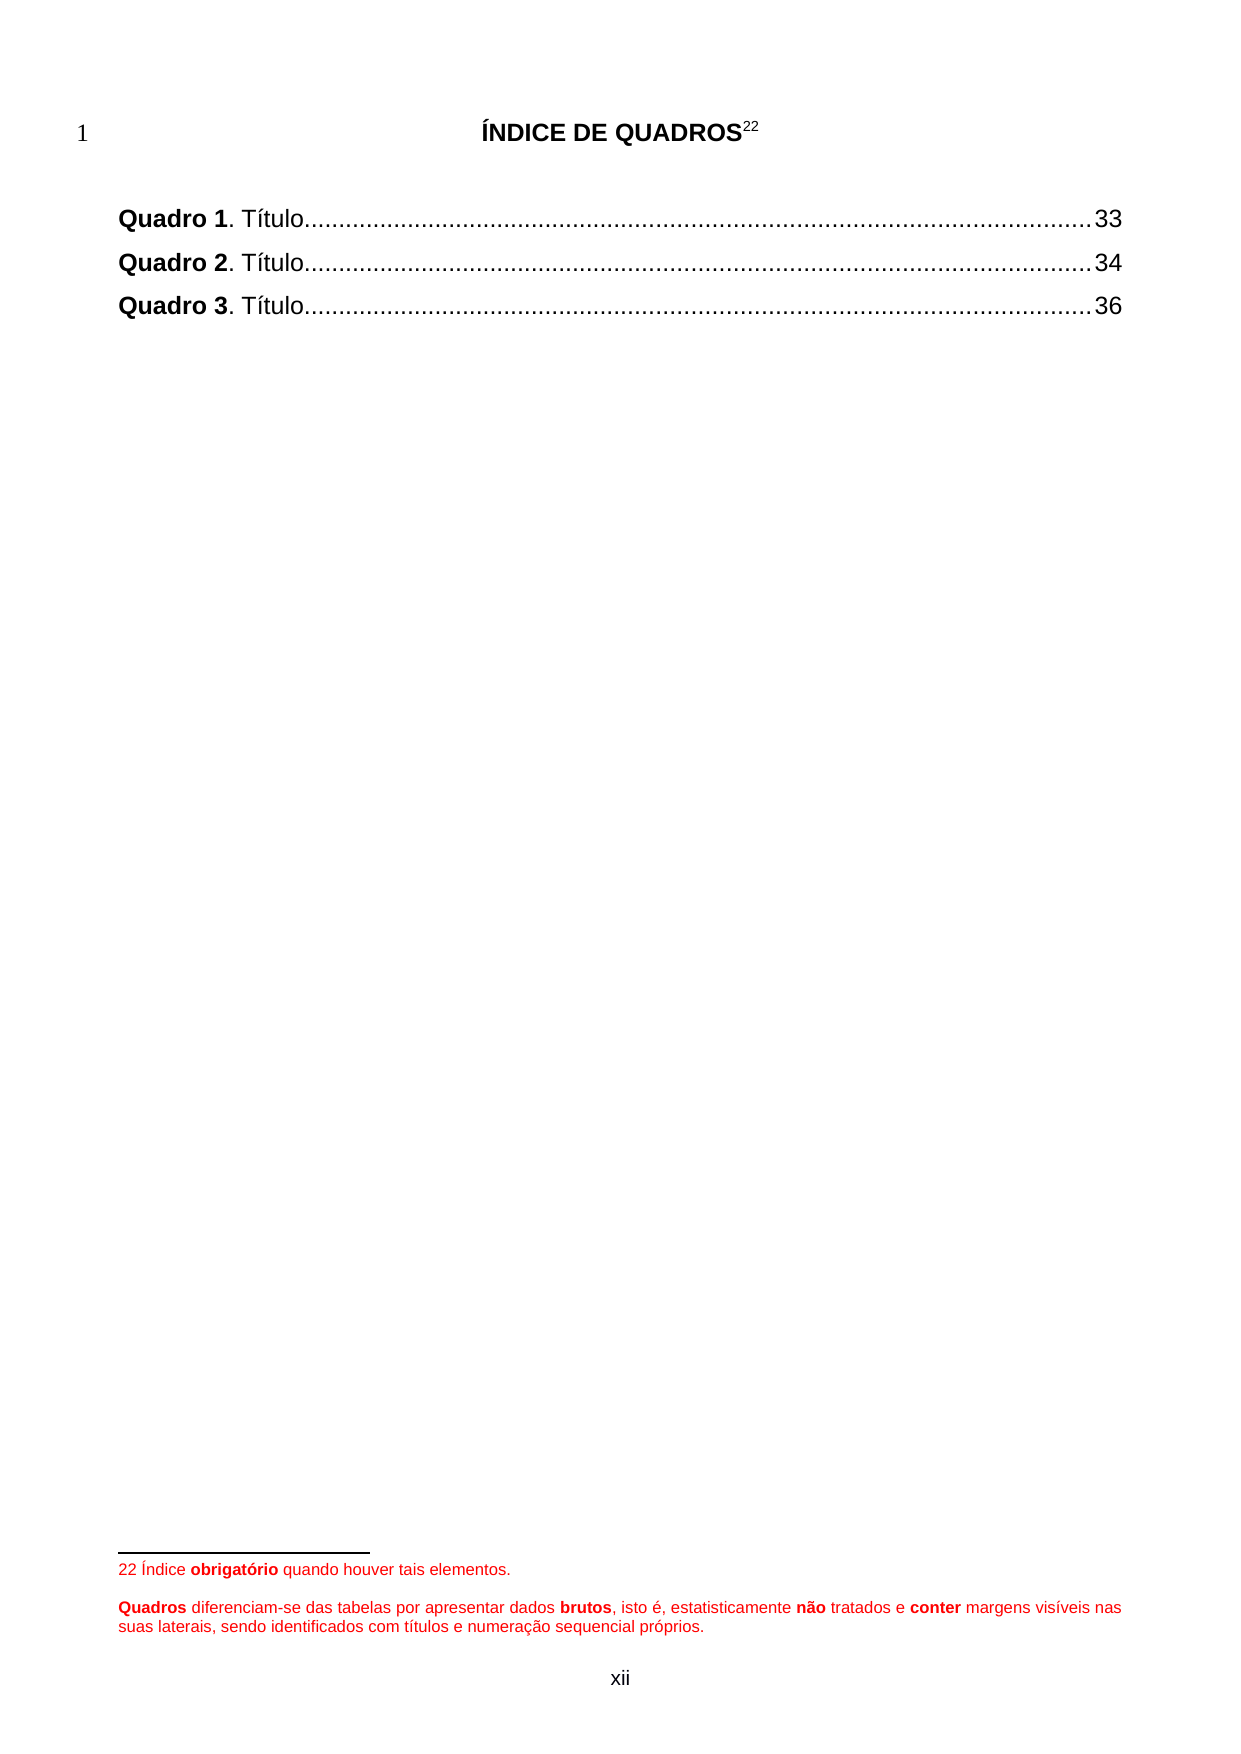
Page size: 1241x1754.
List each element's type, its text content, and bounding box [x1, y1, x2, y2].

text Quadro 1. Título 33 [118, 204, 1122, 233]
text Quadros diferenciam-se das tabelas por apresentar dados brutos, isto é, estatisticamente não tratados e conter margens visíveis nas suas laterais, sendo identificados com títulos e numeração sequencial próprios. [118, 1598, 1122, 1636]
text Quadro 2. Título 34 [118, 247, 1122, 276]
text Índice obrigatório quando houver tais elementos. [118, 1559, 1122, 1578]
text Quadro 3. Título 36 [118, 291, 1122, 319]
subtitle ÍNDICE DE QUADROS [118, 118, 1122, 147]
